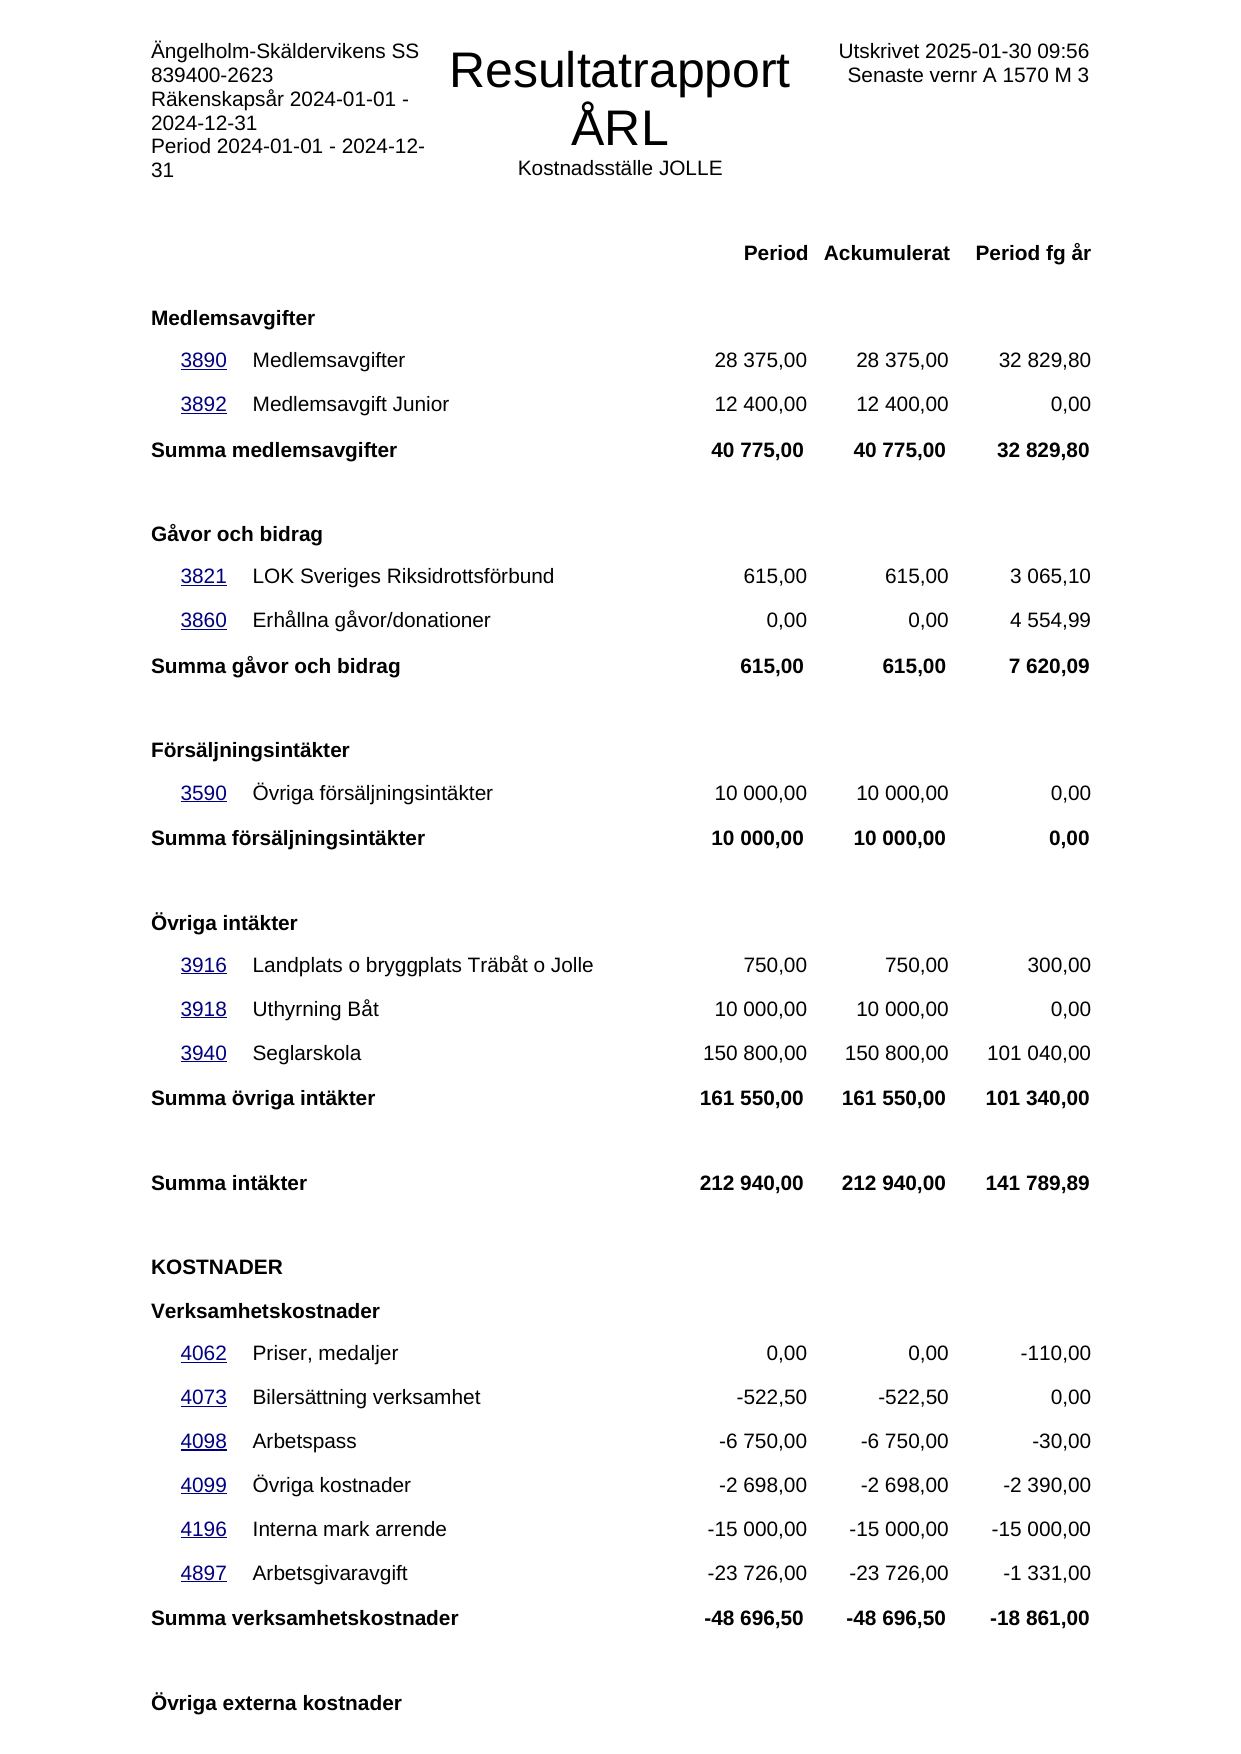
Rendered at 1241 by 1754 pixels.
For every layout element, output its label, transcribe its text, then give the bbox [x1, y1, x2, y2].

table_header Ackumulerat [809, 241, 950, 282]
table_header Seglarskola [253, 1040, 665, 1081]
table_header [227, 348, 252, 389]
table_header -1 331,00 [949, 1560, 1091, 1601]
table_header 615,00 [665, 564, 807, 605]
table_header Period [667, 241, 808, 282]
table_header 12 400,00 [665, 392, 807, 433]
table_header -6 750,00 [665, 1429, 807, 1469]
table_header 615,00 [807, 564, 948, 605]
table_header -522,50 [807, 1385, 948, 1425]
table_header [227, 1040, 252, 1081]
table_header 161 550,00 [805, 1084, 947, 1128]
table_header 101 040,00 [949, 1040, 1091, 1081]
table_header 615,00 [663, 652, 805, 696]
table_header Uthyrning Båt [253, 996, 665, 1037]
table_header 300,00 [949, 953, 1091, 993]
table_header [227, 780, 252, 821]
table_header 150 800,00 [807, 1040, 948, 1081]
table_header 101 340,00 [947, 1084, 1091, 1128]
table_header [227, 1516, 252, 1557]
table_header 32 829,80 [947, 436, 1091, 480]
table_header -2 698,00 [665, 1473, 807, 1513]
table_header 7 620,09 [947, 652, 1091, 696]
table_header 4073 [149, 1385, 227, 1425]
table_header -18 861,00 [947, 1604, 1091, 1648]
table_header Summa intäkter [149, 1169, 663, 1212]
table_header Verksamhetskostnader [149, 1297, 1091, 1341]
table_header Övriga försäljningsintäkter [253, 780, 665, 821]
table_header 0,00 [665, 1341, 807, 1381]
table_header Medlemsavgifter [149, 305, 1091, 348]
table_header Bilersättning verksamhet [253, 1385, 665, 1425]
table_header Summa medlemsavgifter [149, 436, 663, 480]
table_cell [148, 823, 1092, 995]
table_header 4196 [149, 1516, 227, 1557]
table_header 3590 [149, 780, 227, 821]
table_header Landplats o bryggplats Träbåt o Jolle [253, 953, 665, 993]
table_header 10 000,00 [807, 996, 948, 1037]
table_header 0,00 [949, 996, 1091, 1037]
table_header Utskrivet 2025-01-30 09:56 Senaste vernr A 1570 M 3 [795, 37, 1091, 201]
table_cell [148, 1603, 1092, 1717]
table_header Resultatrapport ÅRL Kostnadsställe JOLLE [445, 37, 795, 201]
table_header 28 375,00 [665, 348, 807, 389]
table_header [227, 1560, 252, 1601]
table_header Priser, medaljer [253, 1341, 665, 1381]
table_header Summa försäljningsintäkter [149, 824, 663, 868]
table_header [227, 608, 252, 649]
table_header -15 000,00 [807, 1516, 948, 1557]
table_header 4099 [149, 1473, 227, 1513]
table_header Period fg år [950, 241, 1091, 282]
table_header 3821 [149, 564, 227, 605]
table_header Summa verksamhetskostnader [149, 1604, 663, 1648]
table_header 3916 [149, 953, 227, 993]
table_header 40 775,00 [805, 436, 947, 480]
table_header 212 940,00 [805, 1169, 947, 1212]
table_header [149, 241, 667, 282]
table_header 10 000,00 [807, 780, 948, 821]
table_header 0,00 [949, 780, 1091, 821]
table_header [148, 35, 1092, 303]
table_header 212 940,00 [663, 1169, 805, 1212]
table_cell [148, 435, 1092, 607]
table_header 150 800,00 [665, 1040, 807, 1081]
table_header 141 789,89 [947, 1169, 1091, 1212]
table_header Ängelholm-Skäldervikens SS 839400-2623 Räkenskapsår 2024-01-01 - 2024-12-31 Period 2024-01-01 - 2024-12-31 [149, 37, 445, 201]
table_header -48 696,50 [663, 1604, 805, 1648]
table_header 10 000,00 [805, 824, 947, 868]
table_header 161 550,00 [663, 1084, 805, 1128]
table_header -2 390,00 [949, 1473, 1091, 1513]
table_header 615,00 [805, 652, 947, 696]
table_header 4897 [149, 1560, 227, 1601]
table_header [227, 1473, 252, 1513]
table_header Försäljningsintäkter [149, 737, 1091, 780]
table_header Interna mark arrende [253, 1516, 665, 1557]
table_header Övriga externa kostnader [149, 1689, 1091, 1716]
table_header 40 775,00 [663, 436, 805, 480]
table_header 3860 [149, 608, 227, 649]
table_header 3892 [149, 392, 227, 433]
table_header Arbetspass [253, 1429, 665, 1469]
table_header 3918 [149, 996, 227, 1037]
table_header Erhållna gåvor/donationer [253, 608, 665, 649]
table_header 0,00 [807, 1341, 948, 1381]
table_header 4062 [149, 1341, 227, 1381]
table_header [227, 953, 252, 993]
table_header LOK Sveriges Riksidrottsförbund [253, 564, 665, 605]
table_header [227, 1341, 252, 1381]
table_header 3890 [149, 348, 227, 389]
table_header 12 400,00 [807, 392, 948, 433]
table_header [227, 1429, 252, 1469]
table_header [227, 564, 252, 605]
table_header Summa övriga intäkter [149, 1084, 663, 1128]
table_header 0,00 [947, 824, 1091, 868]
table_header Gåvor och bidrag [149, 521, 1091, 564]
table_header Övriga intäkter [149, 909, 1091, 952]
table_header 0,00 [949, 392, 1091, 433]
table_header [227, 1385, 252, 1425]
table_header Övriga kostnader [253, 1473, 665, 1513]
table_header -522,50 [665, 1385, 807, 1425]
table_header 750,00 [665, 953, 807, 993]
table_cell [148, 1083, 1092, 1383]
table_header -30,00 [949, 1429, 1091, 1469]
table_header KOSTNADER [149, 1253, 1091, 1297]
table_header 0,00 [665, 608, 807, 649]
table_header -110,00 [949, 1341, 1091, 1381]
table_header Medlemsavgifter [253, 348, 665, 389]
table_header -15 000,00 [949, 1516, 1091, 1557]
table_header -2 698,00 [807, 1473, 948, 1513]
table_header 4 554,99 [949, 608, 1091, 649]
table_header 750,00 [807, 953, 948, 993]
table_header 28 375,00 [807, 348, 948, 389]
table_header [227, 392, 252, 433]
table_cell [148, 651, 1092, 823]
table_header -48 696,50 [805, 1604, 947, 1648]
table_header 32 829,80 [949, 348, 1091, 389]
table_header 3 065,10 [949, 564, 1091, 605]
table_header 10 000,00 [665, 780, 807, 821]
table_header 10 000,00 [663, 824, 805, 868]
table_header -6 750,00 [807, 1429, 948, 1469]
table_header Summa gåvor och bidrag [149, 652, 663, 696]
table_header [227, 996, 252, 1037]
table_header -15 000,00 [665, 1516, 807, 1557]
table_header Medlemsavgift Junior [253, 392, 665, 433]
table_header -23 726,00 [807, 1560, 948, 1601]
table_header Arbetsgivaravgift [253, 1560, 665, 1601]
table_header 3940 [149, 1040, 227, 1081]
table_header 0,00 [949, 1385, 1091, 1425]
table_header 4098 [149, 1429, 227, 1469]
table_header 10 000,00 [665, 996, 807, 1037]
table_header 0,00 [807, 608, 948, 649]
table_header -23 726,00 [665, 1560, 807, 1601]
